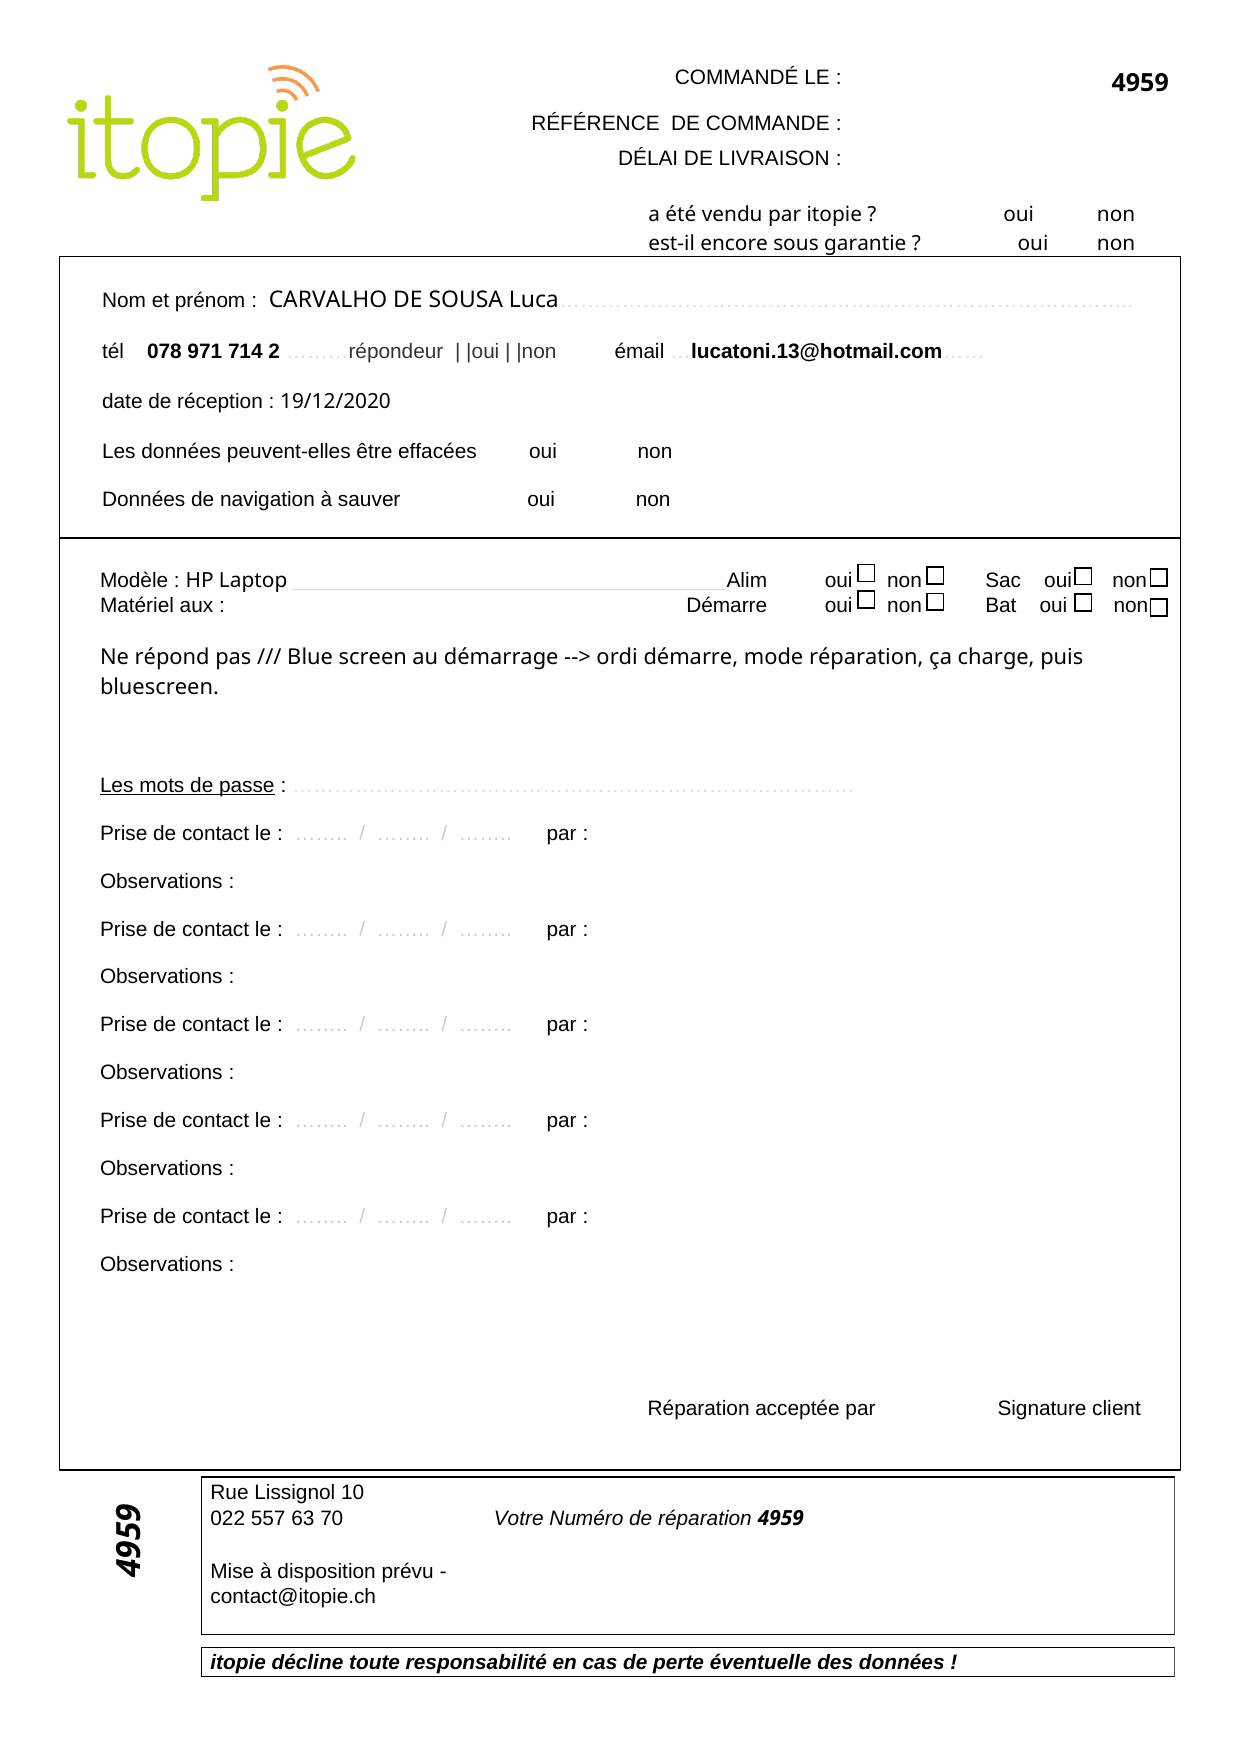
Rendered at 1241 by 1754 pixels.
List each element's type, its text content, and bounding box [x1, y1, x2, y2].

text Prise de contact le : …….. / …….. / …….. par : [60, 1201, 1180, 1228]
text Prise de contact le : …….. / …….. / …….. par : [60, 913, 1180, 940]
table_header COMMANDÉ LE : [490, 59, 847, 104]
table_cell DÉLAI DE LIVRAISON : [490, 140, 847, 175]
text Prise de contact le : …….. / …….. / …….. par : [60, 1105, 1180, 1132]
picture [67, 65, 356, 201]
table_cell itopie décline toute responsabilité en cas de perte éventuelle des données ! [195, 1641, 1180, 1683]
text Prise de contact le : …….. / …….. / …….. par : [60, 817, 1180, 844]
text Prise de contact le : …….. / …….. / …….. par : [60, 1009, 1180, 1036]
table_header 4959 [847, 59, 1180, 104]
text Observations : [60, 961, 1180, 988]
text Matériel aux : Démarre oui non Bat oui non [60, 590, 1180, 617]
text Données de navigation à sauver oui non [60, 484, 1180, 511]
text Observations : [60, 1153, 1180, 1180]
table_cell RÉFÉRENCE DE COMMANDE : [490, 105, 847, 140]
text Les données peuvent-elles être effacées oui non [60, 436, 1180, 463]
text Ne répond pas /// Blue screen au démarrage --> ordi démarre, mode réparation, ça charge, puis bluescreen. [60, 638, 1180, 701]
text date de réception : 19/12/2020 [60, 383, 1180, 415]
text Modèle : HP Laptop Alim oui non Sac oui non [60, 562, 856, 590]
text Observations : [60, 1249, 1180, 1276]
text Observations : [60, 1057, 1180, 1084]
text Observations : [60, 865, 1180, 892]
table_header 4959 [59, 1471, 195, 1683]
text Nom et prénom : CARVALHO DE SOUSA Luca……………………………………………………………………….. [60, 280, 1180, 314]
table_cell [847, 105, 1180, 140]
text Réparation acceptée par Signature client [60, 1392, 1180, 1419]
text a été vendu par itopie ? oui non [59, 199, 1181, 228]
table_header Rue Lissignol 10 022 557 63 70 Votre Numéro de réparation 4959 Mise à disposition prévu - contact@itopie.ch [195, 1471, 1180, 1641]
text Modèle : HP Laptop Alim oui non Sac oui non [948, 562, 1180, 590]
text tél 078 971 714 2 ………répondeur | |oui | |non émail …lucatoni.13@hotmail.com…… [60, 335, 1180, 362]
text Modèle : HP Laptop Alim oui non Sac oui non [879, 562, 925, 590]
table_cell [847, 140, 1180, 175]
text est-il encore sous garantie ? oui non [59, 228, 1181, 256]
text Les mots de passe : ……………………………………………………………………… [60, 769, 1180, 797]
